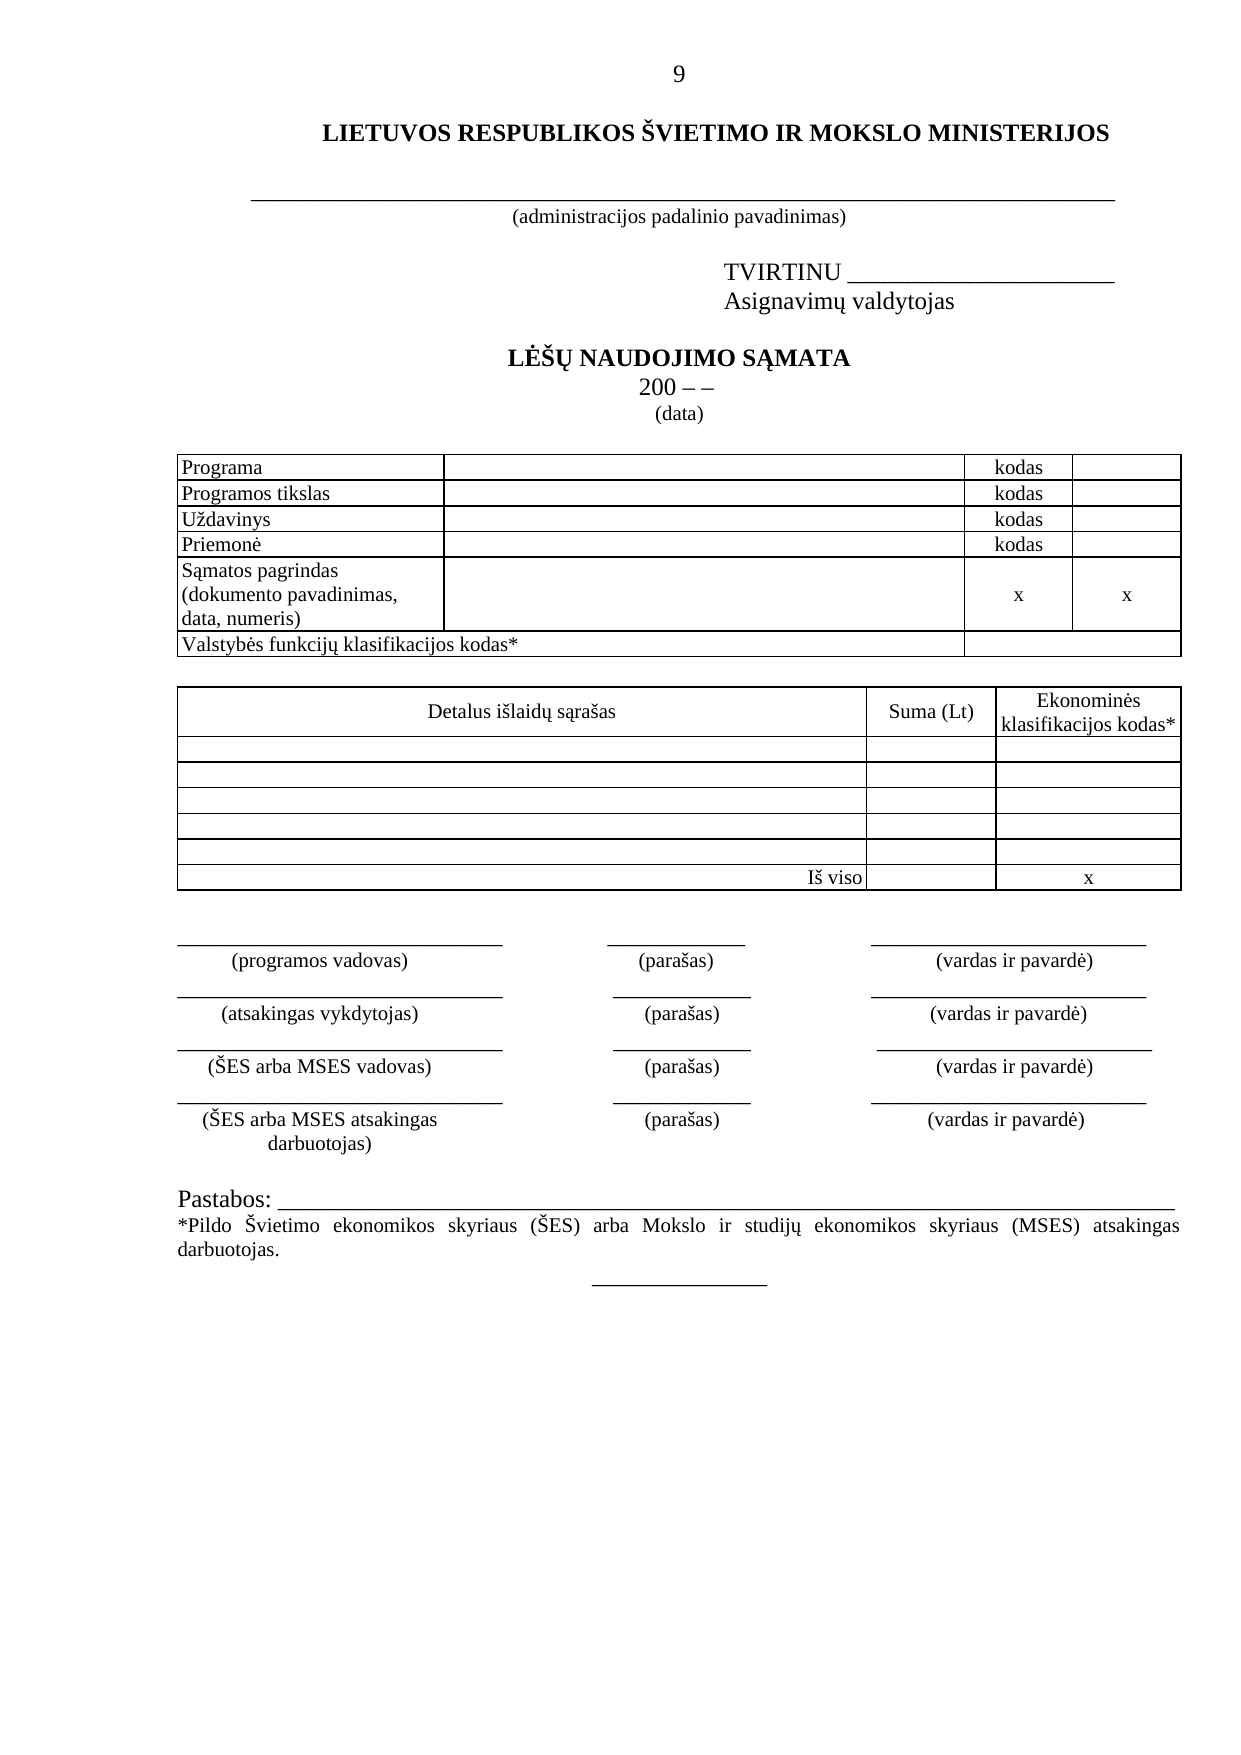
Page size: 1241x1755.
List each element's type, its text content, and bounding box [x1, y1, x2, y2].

text darbuotojas) [177, 1131, 1181, 1155]
text (administracijos padalinio pavadinimas) [177, 204, 1181, 228]
text __________________________ ___________ ______________________ [177, 1078, 1181, 1107]
table_cell [960, 507, 964, 531]
table_cell x [965, 558, 1072, 630]
text (ŠES arba MSES vadovas) (parašas) (vardas ir pavardė) [177, 1054, 1181, 1078]
table_cell [867, 865, 871, 889]
text (ŠES arba MSES atsakingas (parašas) (vardas ir pavardė) [177, 1107, 1181, 1131]
table_cell [960, 481, 964, 505]
table_cell [867, 763, 871, 787]
table_cell [1073, 507, 1077, 531]
table_cell [867, 840, 871, 864]
text *Pildo Švietimo ekonomikos skyriaus (ŠES) arba Mokslo ir studijų ekonomikos skyriaus (MSES) atsakingas darbuotojas. [177, 1212, 1181, 1261]
table_header [1073, 455, 1077, 479]
text 200 – – [177, 372, 1181, 401]
table_cell [867, 814, 871, 838]
text Pastabos: [177, 1184, 1181, 1212]
table_cell x [1073, 558, 1180, 630]
table_cell [862, 737, 866, 761]
text TVIRTINU [649, 257, 1181, 286]
text ______________ [177, 1261, 1181, 1289]
table_cell [862, 814, 866, 838]
table_cell [1073, 481, 1077, 505]
text (programos vadovas) (parašas) (vardas ir pavardė) [177, 948, 1181, 972]
table_cell [445, 558, 964, 630]
table_cell [867, 788, 871, 812]
table_cell [862, 788, 866, 812]
text __________________________ ___________ ______________________ [177, 920, 1181, 948]
text __________________________ ___________ ______________________ [177, 972, 1181, 1001]
table_cell [862, 840, 866, 864]
table_cell [1073, 532, 1077, 556]
table_header [960, 455, 964, 479]
table_header Suma (Lt) [867, 688, 995, 736]
table_header Detalus išlaidų sąrašas [178, 688, 866, 736]
table_cell [960, 532, 964, 556]
text (data) [177, 401, 1181, 425]
text LIETUVOS RESPUBLIKOS ŠVIETIMO IR MOKSLO MINISTERIJOS [177, 118, 1181, 147]
text LĖŠŲ NAUDOJIMO SĄMATA [177, 343, 1181, 372]
text Asignavimų valdytojas [649, 286, 1181, 315]
table_cell [867, 737, 871, 761]
text __________________________ ___________ ______________________ [177, 1025, 1181, 1054]
text (atsakingas vykdytojas) (parašas) (vardas ir pavardė) [177, 1001, 1181, 1025]
table_cell [862, 763, 866, 787]
